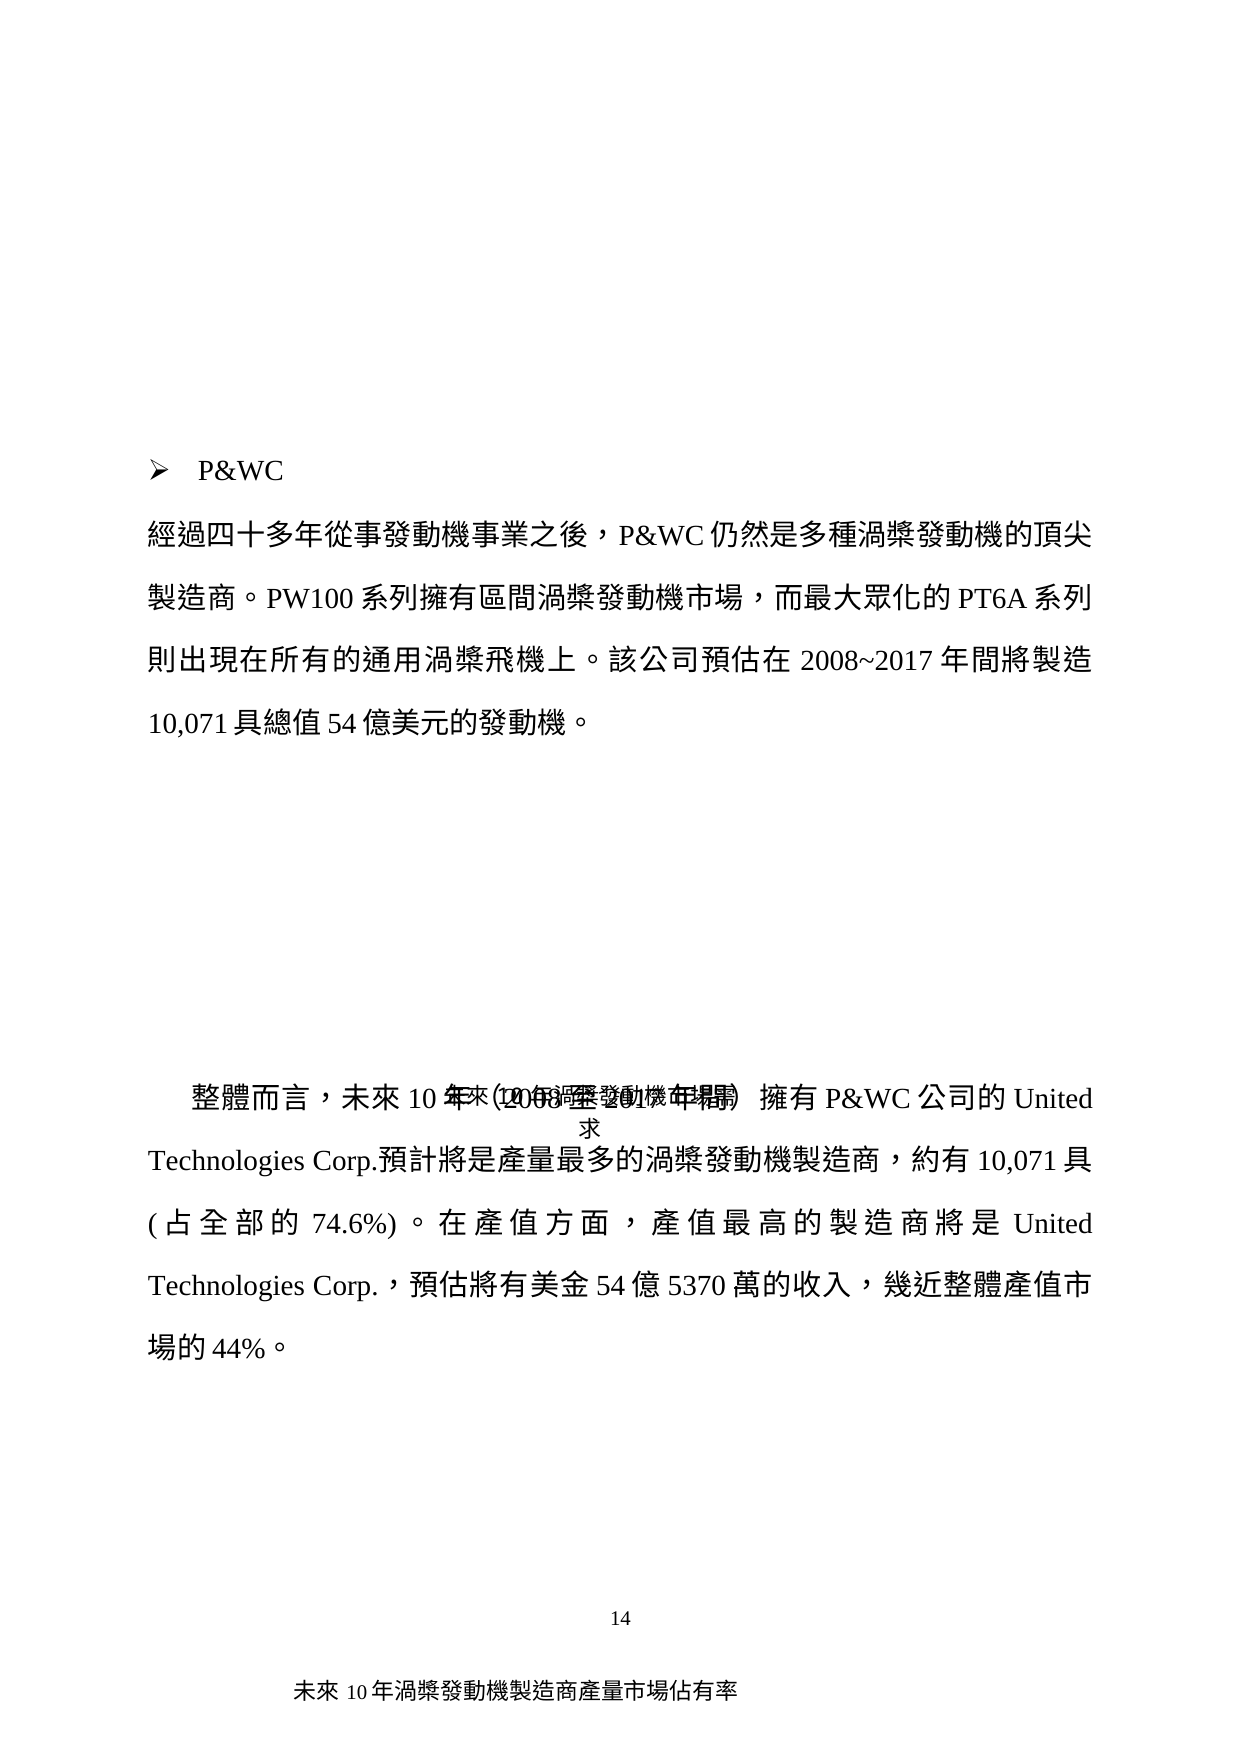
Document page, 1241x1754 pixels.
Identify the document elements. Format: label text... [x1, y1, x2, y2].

text 經過四十多年從事發動機事業之後，P&WC仍然是多種渦槳發動機的頂尖製造商。PW100系列擁有區間渦槳發動機市場，而最大眾化的PT6A系列則出現在所有的通用渦槳飛機上。該公司預估在2008~2017年間將製造10,071具總值54億美元的發動機。 [148, 491, 1092, 741]
list P&WC [148, 429, 1092, 491]
text 整體而言，未來10年（2008至2017年間）擁有P&WC公司的United Technologies Corp.預計將是產量最多的渦槳發動機製造商，約有10,071具(占全部的74.6%)。在產值方面，產值最高的製造商將是United Technologies Corp.，預估將有美金54億5370萬的收入，幾近整體產值市場的44%。 [148, 1054, 1092, 1366]
